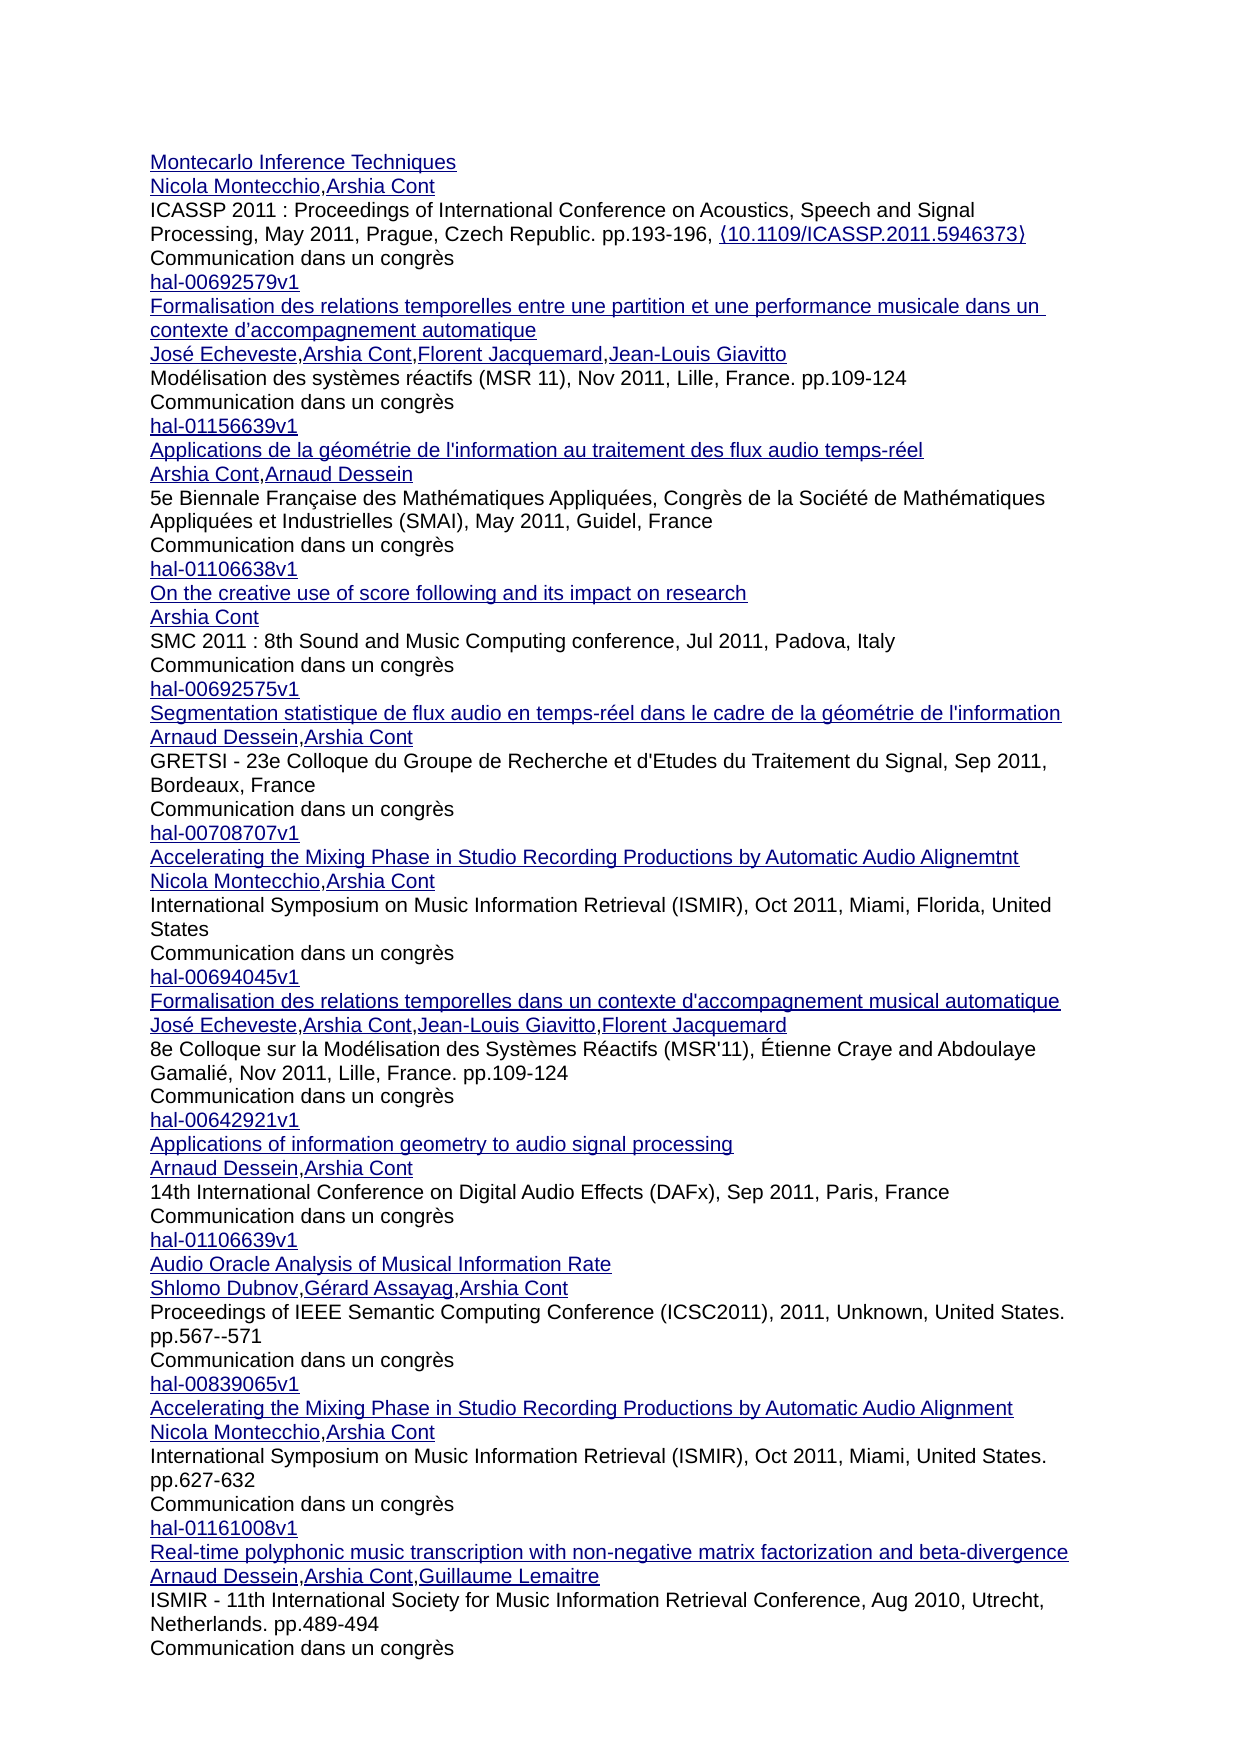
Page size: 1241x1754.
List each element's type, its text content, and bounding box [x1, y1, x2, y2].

table_cell Real-time polyphonic music transcription with non-negative matrix factorization and beta-divergence Arnaud Dessein,Arshia Cont,Guillaume Lemaitre ISMIR - 11th International Society for Music Information Retrieval Conference, Aug 2010, Utrecht, Netherlands. pp.489-494 Communication dans un congrès [150, 1540, 1090, 1659]
table_cell Montecarlo Inference Techniques Nicola Montecchio,Arshia Cont ICASSP 2011 : Proceedings of International Conference on Acoustics, Speech and Signal Processing, May 2011, Prague, Czech Republic. pp.193-196, ⟨10.1109/ICASSP.2011.5946373⟩ Communication dans un congrès hal-00692579v1 [150, 150, 1090, 294]
table_cell On the creative use of score following and its impact on research Arshia Cont SMC 2011 : 8th Sound and Music Computing conference, Jul 2011, Padova, Italy Communication dans un congrès hal-00692575v1 [150, 581, 1090, 701]
table_cell Applications of information geometry to audio signal processing Arnaud Dessein,Arshia Cont 14th International Conference on Digital Audio Effects (DAFx), Sep 2011, Paris, France Communication dans un congrès hal-01106639v1 [150, 1132, 1090, 1252]
table_cell Formalisation des relations temporelles entre une partition et une performance musicale dans un contexte d’accompagnement automatique José Echeveste,Arshia Cont,Florent Jacquemard,Jean-Louis Giavitto Modélisation des systèmes réactifs (MSR 11), Nov 2011, Lille, France. pp.109-124 Communication dans un congrès hal-01156639v1 [150, 294, 1090, 437]
table_cell Accelerating the Mixing Phase in Studio Recording Productions by Automatic Audio Alignemtnt Nicola Montecchio,Arshia Cont International Symposium on Music Information Retrieval (ISMIR), Oct 2011, Miami, Florida, United States Communication dans un congrès hal-00694045v1 [150, 845, 1090, 988]
table_cell Segmentation statistique de flux audio en temps-réel dans le cadre de la géométrie de l'information Arnaud Dessein,Arshia Cont GRETSI - 23e Colloque du Groupe de Recherche et d'Etudes du Traitement du Signal, Sep 2011, Bordeaux, France Communication dans un congrès hal-00708707v1 [150, 701, 1090, 845]
table_cell Formalisation des relations temporelles dans un contexte d'accompagnement musical automatique José Echeveste,Arshia Cont,Jean-Louis Giavitto,Florent Jacquemard 8e Colloque sur la Modélisation des Systèmes Réactifs (MSR'11), Étienne Craye and Abdoulaye Gamalié, Nov 2011, Lille, France. pp.109-124 Communication dans un congrès hal-00642921v1 [150, 989, 1090, 1132]
table_cell Accelerating the Mixing Phase in Studio Recording Productions by Automatic Audio Alignment Nicola Montecchio,Arshia Cont International Symposium on Music Information Retrieval (ISMIR), Oct 2011, Miami, United States. pp.627-632 Communication dans un congrès hal-01161008v1 [150, 1396, 1090, 1539]
table_cell Applications de la géométrie de l'information au traitement des flux audio temps-réel Arshia Cont,Arnaud Dessein 5e Biennale Française des Mathématiques Appliquées, Congrès de la Société de Mathématiques Appliquées et Industrielles (SMAI), May 2011, Guidel, France Communication dans un congrès hal-01106638v1 [150, 438, 1090, 581]
table_cell Audio Oracle Analysis of Musical Information Rate Shlomo Dubnov,Gérard Assayag,Arshia Cont Proceedings of IEEE Semantic Computing Conference (ICSC2011), 2011, Unknown, United States. pp.567--571 Communication dans un congrès hal-00839065v1 [150, 1252, 1090, 1396]
